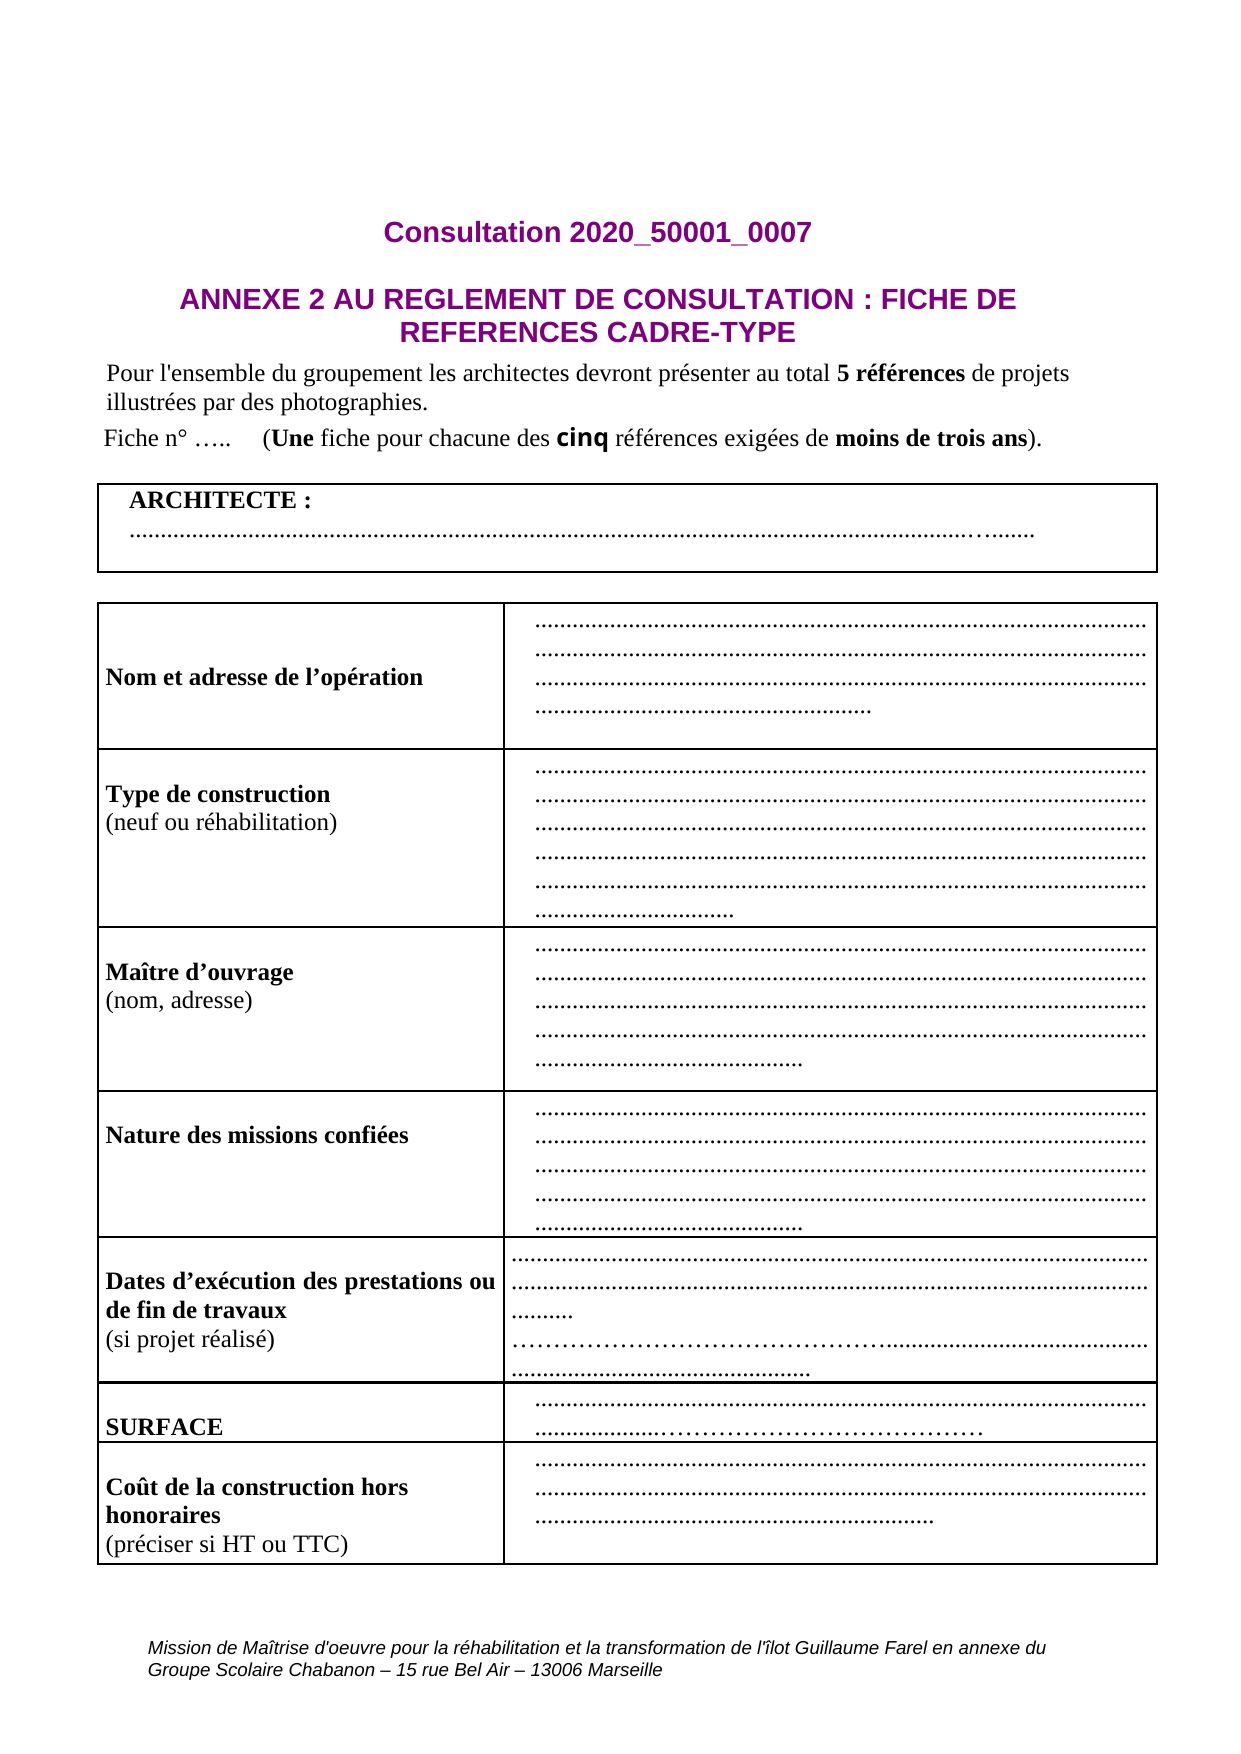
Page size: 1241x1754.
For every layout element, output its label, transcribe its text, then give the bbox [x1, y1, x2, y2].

subtitle ANNEXE 2 AU REGLEMENT DE CONSULTATION : FICHE DE REFERENCES CADRE-TYPE [103, 282, 1093, 349]
subtitle Consultation 2020_50001_0007 [103, 215, 1093, 248]
table_cell .......................................................................................................................................................................................................................................................................................................................................................................................................................................................................................................................................... [505, 750, 1156, 926]
table_cell Maître d’ouvrage (nom, adresse) [99, 928, 503, 1090]
table_cell ......................................................................................................................................................................................................................……………………………………….......................................................................................... [505, 1238, 1156, 1381]
text Fiche n° ….. (Une fiche pour chacune des cinq références exigées de moins de trois ans). [103, 420, 1093, 454]
table_cell Dates d’exécution des prestations ou de fin de travaux (si projet réalisé) [99, 1238, 503, 1381]
table_header Nom et adresse de l’opération [99, 604, 503, 748]
table_cell ................................................................................................................................................................................................................................................................................................................................................................................................................................................... [505, 928, 1156, 1090]
table_header ARCHITECTE : ......................................................................................................................................…....... [99, 485, 1156, 571]
table_cell ......................................................................................................................………………………………… [505, 1384, 1156, 1441]
text Pour l'ensemble du groupement les architectes devront présenter au total 5 références de projets illustrées par des photographies. [106, 358, 1158, 416]
table_cell .................................................................................................................................................................................................................................................................... [505, 1443, 1156, 1563]
table_cell Nature des missions confiées [99, 1092, 503, 1236]
table_cell Type de construction (neuf ou réhabilitation) [99, 750, 503, 926]
table_cell SURFACE [99, 1384, 503, 1441]
table_cell ................................................................................................................................................................................................................................................................................................................................................................................................................................................... [505, 1092, 1156, 1236]
table_cell Coût de la construction hors honoraires (préciser si HT ou TTC) [99, 1443, 503, 1563]
table_header ............................................................................................................................................................................................................................................................................................................................................................ [505, 604, 1156, 748]
